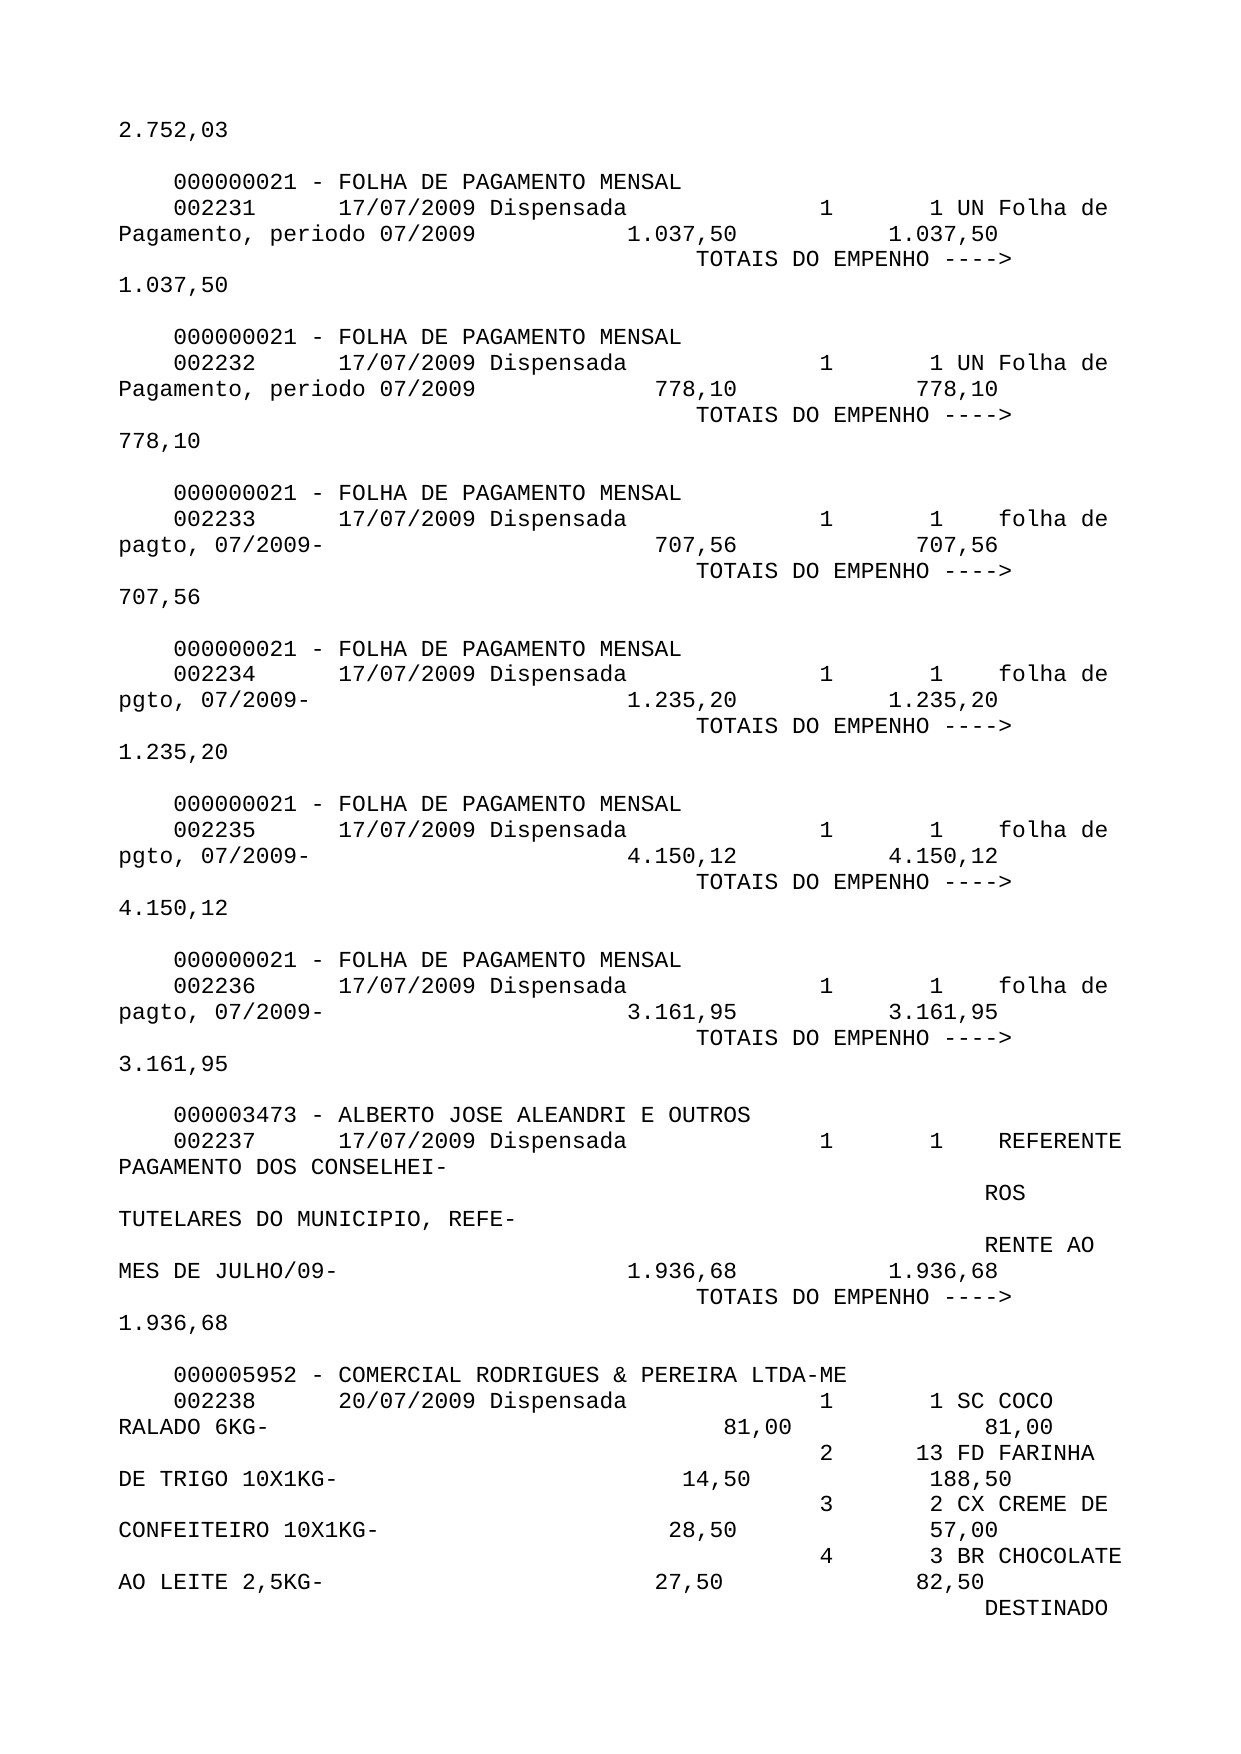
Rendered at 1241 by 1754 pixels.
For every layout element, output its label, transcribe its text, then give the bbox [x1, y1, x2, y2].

text 002235 17/07/2009 Dispensada 1 1 folha de pgto, 07/2009- 4.150,12 4.150,12 [118, 818, 1122, 870]
text TOTAIS DO EMPENHO ----> 778,10 [118, 403, 1122, 455]
text 002233 17/07/2009 Dispensada 1 1 folha de pagto, 07/2009- 707,56 707,56 [118, 507, 1122, 559]
text 3 2 CX CREME DE CONFEITEIRO 10X1KG- 28,50 57,00 [118, 1493, 1122, 1545]
text 002232 17/07/2009 Dispensada 1 1 UN Folha de Pagamento, periodo 07/2009 778,10 778,10 [118, 352, 1122, 403]
text 000003473 - ALBERTO JOSE ALEANDRI E OUTROS [118, 1104, 1122, 1130]
text TOTAIS DO EMPENHO ----> 3.161,95 [118, 1026, 1122, 1078]
text RENTE AO MES DE JULHO/09- 1.936,68 1.936,68 [118, 1233, 1122, 1285]
text 002238 20/07/2009 Dispensada 1 1 SC COCO RALADO 6KG- 81,00 81,00 [118, 1389, 1122, 1441]
text ROS TUTELARES DO MUNICIPIO, REFE- [118, 1182, 1122, 1233]
text TOTAIS DO EMPENHO ----> 707,56 [118, 559, 1122, 611]
text 000000021 - FOLHA DE PAGAMENTO MENSAL [118, 637, 1122, 663]
text 002237 17/07/2009 Dispensada 1 1 REFERENTE PAGAMENTO DOS CONSELHEI- [118, 1130, 1122, 1182]
text TOTAIS DO EMPENHO ----> 4.150,12 [118, 870, 1122, 922]
text 000000021 - FOLHA DE PAGAMENTO MENSAL [118, 326, 1122, 352]
text 2.752,03 [118, 118, 1122, 144]
text 000005952 - COMERCIAL RODRIGUES & PEREIRA LTDA-ME [118, 1363, 1122, 1389]
text 2 13 FD FARINHA DE TRIGO 10X1KG- 14,50 188,50 [118, 1441, 1122, 1493]
text TOTAIS DO EMPENHO ----> 1.037,50 [118, 248, 1122, 300]
text 000000021 - FOLHA DE PAGAMENTO MENSAL [118, 170, 1122, 196]
text 002231 17/07/2009 Dispensada 1 1 UN Folha de Pagamento, periodo 07/2009 1.037,50 1.037,50 [118, 196, 1122, 248]
text 000000021 - FOLHA DE PAGAMENTO MENSAL [118, 948, 1122, 974]
text 002234 17/07/2009 Dispensada 1 1 folha de pgto, 07/2009- 1.235,20 1.235,20 [118, 663, 1122, 715]
text DESTINADO [118, 1597, 1122, 1622]
text 002236 17/07/2009 Dispensada 1 1 folha de pagto, 07/2009- 3.161,95 3.161,95 [118, 974, 1122, 1026]
text TOTAIS DO EMPENHO ----> 1.936,68 [118, 1285, 1122, 1337]
text 000000021 - FOLHA DE PAGAMENTO MENSAL [118, 481, 1122, 507]
text 000000021 - FOLHA DE PAGAMENTO MENSAL [118, 792, 1122, 818]
text 4 3 BR CHOCOLATE AO LEITE 2,5KG- 27,50 82,50 [118, 1545, 1122, 1597]
text TOTAIS DO EMPENHO ----> 1.235,20 [118, 715, 1122, 767]
